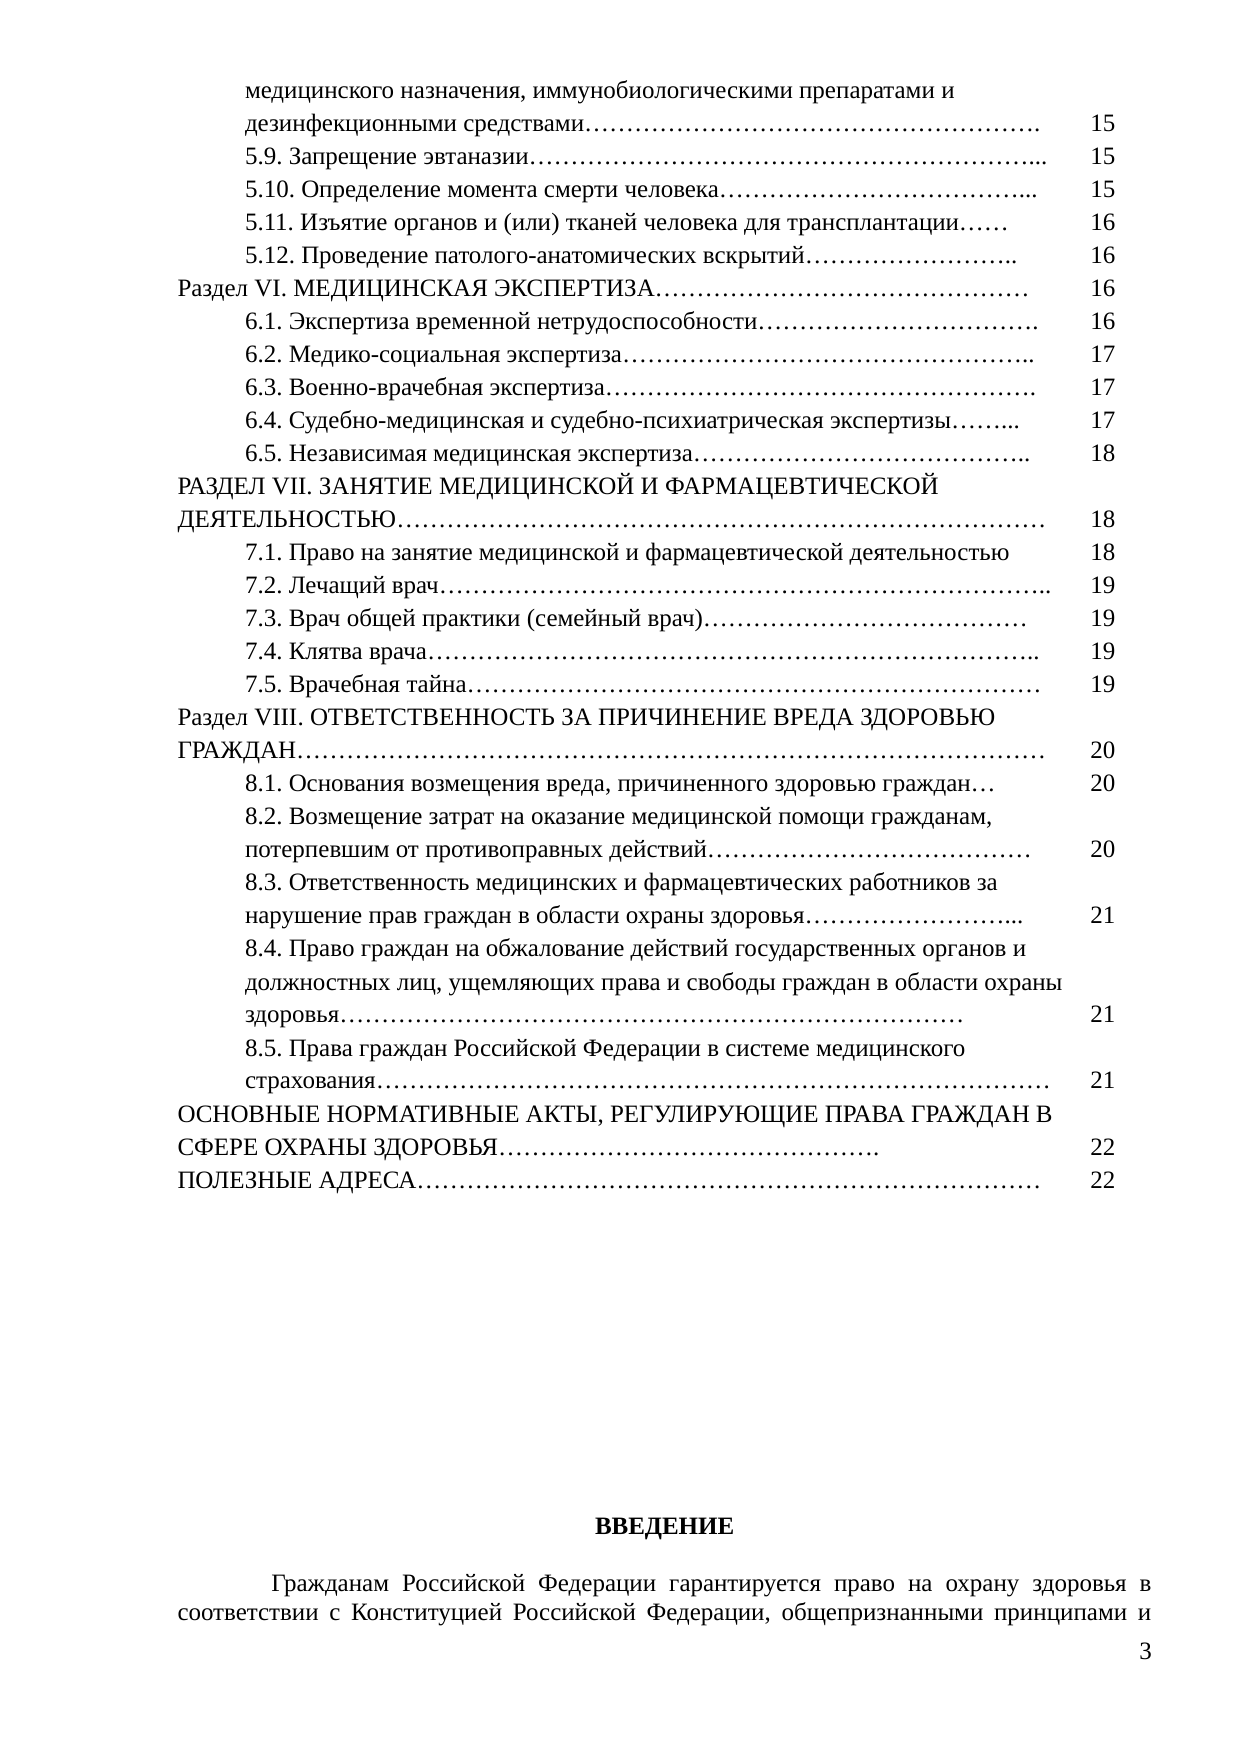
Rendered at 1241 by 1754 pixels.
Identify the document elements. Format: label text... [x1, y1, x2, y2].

table_cell 16 [1079, 306, 1163, 339]
table_cell [166, 339, 233, 372]
table_cell [166, 537, 233, 570]
table_cell 8.2. Возмещение затрат на оказание медицинской помощи гражданам, потерпевшим от противоправных действий………………………………… [234, 801, 1079, 867]
table_cell 18 [1079, 471, 1163, 537]
table_cell 6.5. Независимая медицинская экспертиза………………………………….. [234, 438, 1079, 471]
table_cell 8.3. Ответственность медицинских и фармацевтических работников за нарушение прав граждан в области охраны здоровья……………………... [234, 868, 1079, 933]
table_cell 15 [1079, 75, 1163, 141]
table_cell [166, 141, 233, 174]
table_cell [166, 240, 233, 273]
table_cell [166, 306, 233, 339]
table_cell 19 [1079, 603, 1163, 636]
table_cell ПОЛЕЗНЫЕ АДРЕСА………………………………………………………………… [166, 1165, 1079, 1198]
table_cell 6.1. Экспертиза временной нетрудоспособности……………………………. [234, 306, 1079, 339]
table_cell 20 [1079, 801, 1163, 867]
table_cell 6.3. Военно-врачебная экспертиза……………………………………………. [234, 372, 1079, 405]
table_cell [166, 934, 233, 1033]
table_cell [166, 75, 233, 141]
table_cell 7.2. Лечащий врач……………………………………………………………….. [234, 570, 1079, 603]
table_cell РАЗДЕЛ VII. ЗАНЯТИЕ МЕДИЦИНСКОЙ И ФАРМАЦЕВТИЧЕСКОЙ ДЕЯТЕЛЬНОСТЬЮ…………………………………………………………………… [166, 471, 1079, 537]
table_cell 19 [1079, 570, 1163, 603]
table_cell [166, 1033, 233, 1099]
table_cell [166, 669, 233, 702]
table_cell [166, 372, 233, 405]
table_cell ОСНОВНЫЕ НОРМАТИВНЫЕ АКТЫ, РЕГУЛИРУЮЩИЕ ПРАВА ГРАЖДАН В СФЕРЕ ОХРАНЫ ЗДОРОВЬЯ………………………………………. [166, 1099, 1079, 1165]
table_cell медицинского назначения, иммунобиологическими препаратами и дезинфекционными средствами………………………………………………. [234, 75, 1079, 141]
table_cell 7.4. Клятва врача……………………………………………………………….. [234, 636, 1079, 669]
table_cell [166, 174, 233, 207]
table_cell 21 [1079, 868, 1163, 933]
table_cell [166, 636, 233, 669]
table_cell 15 [1079, 141, 1163, 174]
table_cell 5.9. Запрещение эвтаназии……………………………………………………... [234, 141, 1079, 174]
table_cell [166, 868, 233, 933]
table_cell 7.1. Право на занятие медицинской и фармацевтической деятельностью [234, 537, 1079, 570]
table_cell 8.1. Основания возмещения вреда, причиненного здоровью граждан… [234, 769, 1079, 801]
table_cell Раздел VIII. ОТВЕТСТВЕННОСТЬ ЗА ПРИЧИНЕНИЕ ВРЕДА ЗДОРОВЬЮ ГРАЖДАН……………………………………………………………………………… [166, 703, 1079, 768]
table_cell 5.11. Изъятие органов и (или) тканей человека для трансплантации…… [234, 207, 1079, 240]
table_cell 20 [1079, 703, 1163, 768]
table_cell 17 [1079, 405, 1163, 438]
table_cell [166, 769, 233, 801]
table_cell 21 [1079, 1033, 1163, 1099]
table_cell 18 [1079, 438, 1163, 471]
table_cell 8.5. Права граждан Российской Федерации в системе медицинского страхования……………………………………………………………………… [234, 1033, 1079, 1099]
table_cell Раздел VI. МЕДИЦИНСКАЯ ЭКСПЕРТИЗА……………………………………… [166, 273, 1079, 306]
table_cell [166, 570, 233, 603]
table_cell 15 [1079, 174, 1163, 207]
table_cell 18 [1079, 537, 1163, 570]
table_cell 16 [1079, 240, 1163, 273]
table_cell 22 [1079, 1165, 1163, 1198]
table_cell 7.3. Врач общей практики (семейный врач)………………………………… [234, 603, 1079, 636]
table_cell [166, 603, 233, 636]
table_cell 5.12. Проведение патолого-анатомических вскрытий…………………….. [234, 240, 1079, 273]
table_cell 5.10. Определение момента смерти человека………………………………... [234, 174, 1079, 207]
table_cell 22 [1079, 1099, 1163, 1165]
table_cell 7.5. Врачебная тайна…………………………………………………………… [234, 669, 1079, 702]
table_cell 19 [1079, 669, 1163, 702]
table_cell 6.2. Медико-социальная экспертиза………………………………………….. [234, 339, 1079, 372]
table_cell 17 [1079, 339, 1163, 372]
table_cell 19 [1079, 636, 1163, 669]
text ВВЕДЕНИЕ [177, 1511, 1152, 1539]
table_cell 16 [1079, 273, 1163, 306]
table_cell [166, 801, 233, 867]
table_cell 17 [1079, 372, 1163, 405]
table_cell 16 [1079, 207, 1163, 240]
table_cell 6.4. Судебно-медицинская и судебно-психиатрическая экспертизы……... [234, 405, 1079, 438]
text Гражданам Российской Федерации гарантируется право на охрану здоровья в соответствии с Конституцией Российской Федерации, общепризнанными принципами и [177, 1568, 1152, 1626]
table_cell 20 [1079, 769, 1163, 801]
table_cell [166, 438, 233, 471]
table_cell [166, 405, 233, 438]
table_cell 8.4. Право граждан на обжалование действий государственных органов и должностных лиц, ущемляющих права и свободы граждан в области охраны здоровья………………………………………………………………… [234, 934, 1079, 1033]
table_cell [166, 207, 233, 240]
table_cell 21 [1079, 934, 1163, 1033]
